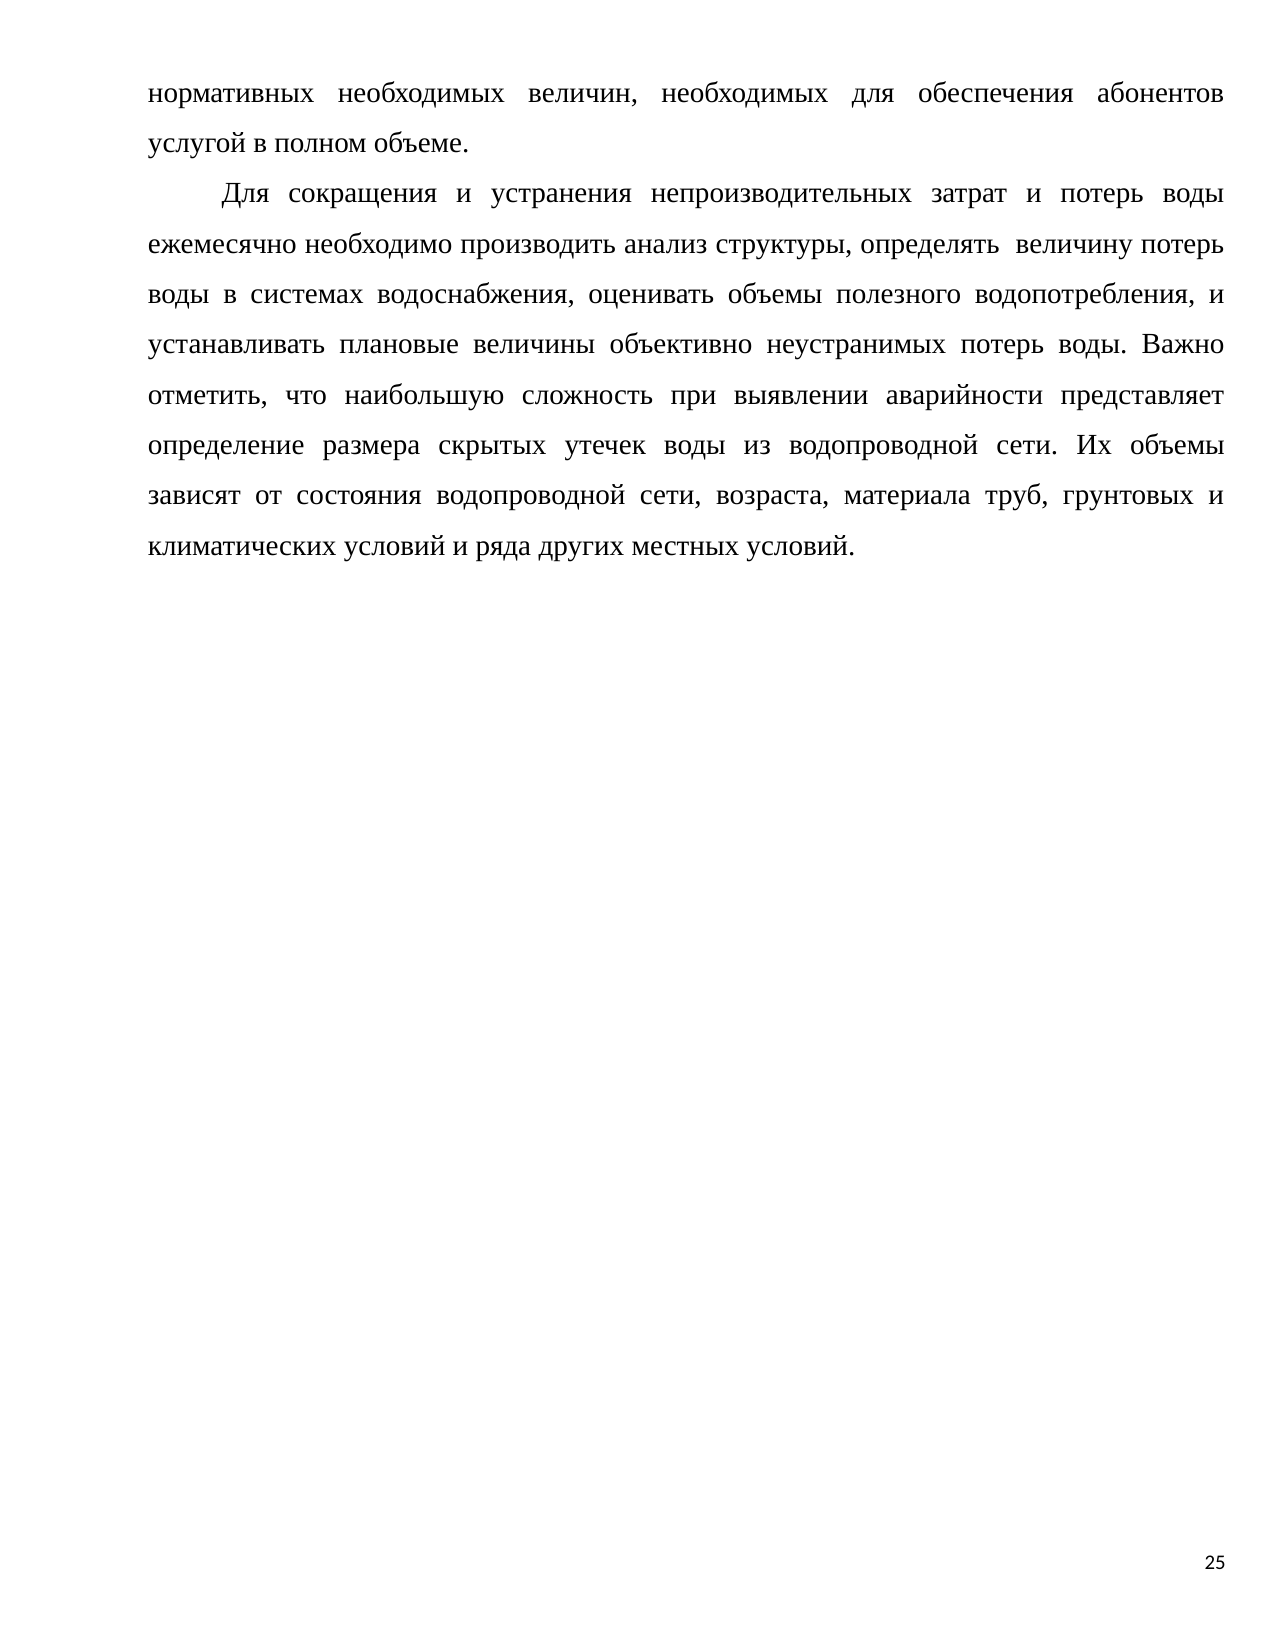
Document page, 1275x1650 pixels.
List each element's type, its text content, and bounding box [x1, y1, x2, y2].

text Для сокращения и устранения непроизводительных затрат и потерь воды ежемесячно необходимо производить анализ структуры, определять величину потерь воды в системах водоснабжения, оценивать объемы полезного водопотребления, и устанавливать плановые величины объективно неустранимых потерь воды. Важно отметить, что наибольшую сложность при выявлении аварийности представляет определение размера скрытых утечек воды из водопроводной сети. Их объемы зависят от состояния водопроводной сети, возраста, материала труб, грунтовых и климатических условий и ряда других местных условий. [148, 176, 1225, 561]
text нормативных необходимых величин, необходимых для обеспечения абонентов услугой в полном объеме. [148, 75, 1225, 159]
